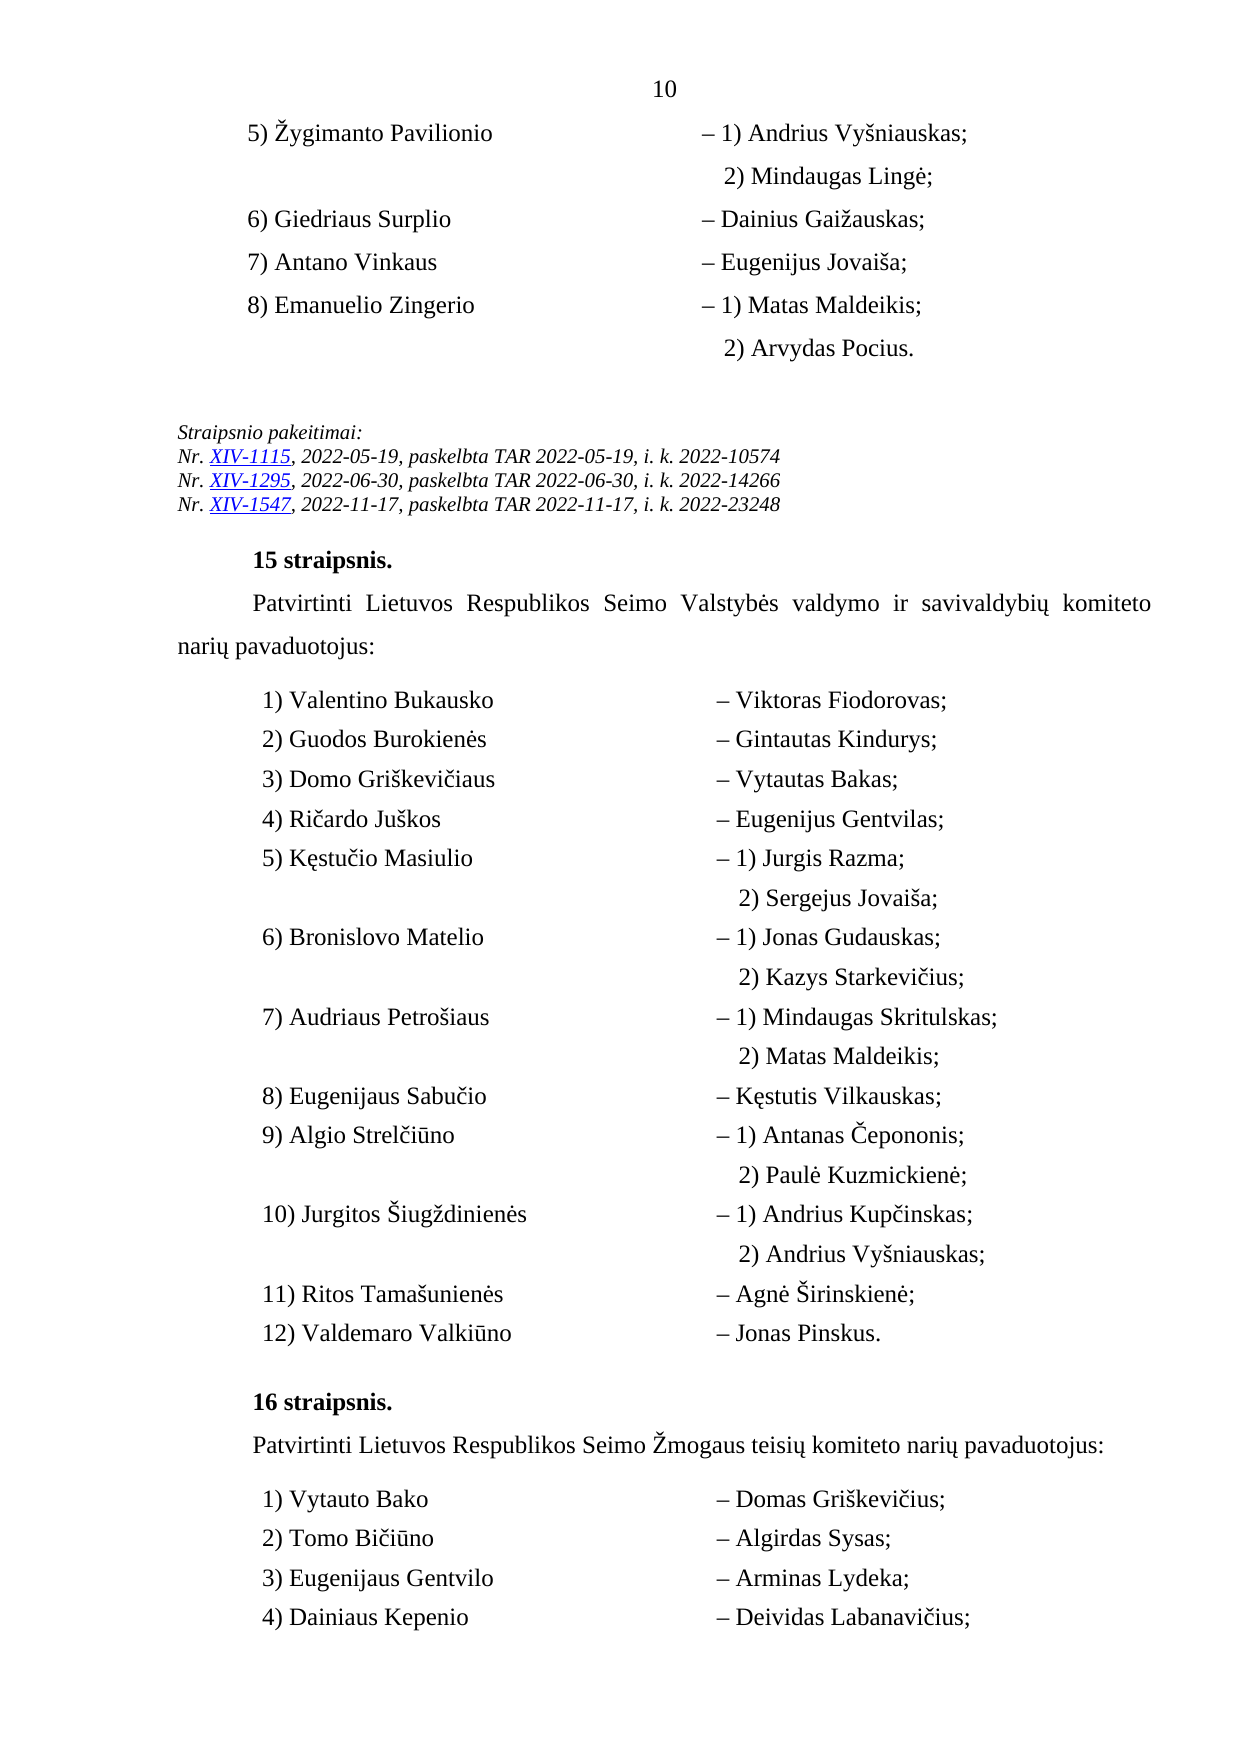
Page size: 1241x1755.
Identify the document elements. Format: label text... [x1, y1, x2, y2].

table_cell – Algirdas Sysas; [691, 1513, 1151, 1552]
table_cell – Kęstutis Vilkauskas; [691, 1070, 1151, 1109]
table_header – Viktoras Fiodorovas; [691, 674, 1151, 714]
table_cell – Eugenijus Gentvilas; [691, 793, 1151, 832]
table_cell 11) Ritos Tamašunienės [236, 1268, 691, 1307]
text Patvirtinti Lietuvos Respublikos Seimo Žmogaus teisių komiteto narių pavaduotojus: [177, 1430, 1152, 1458]
table_cell – Dainius Gaižauskas; [691, 204, 1151, 247]
table_cell 2) Tomo Bičiūno [236, 1513, 691, 1552]
table_header – Domas Griškevičius; [691, 1473, 1151, 1512]
table_cell – 1) Andrius Vyšniauskas; 2) Mindaugas Lingė; [691, 118, 1151, 204]
table_cell – Gintautas Kindurys; [691, 714, 1151, 753]
text Patvirtinti Lietuvos Respublikos Seimo Valstybės valdymo ir savivaldybių komiteto narių pavaduotojus: [177, 588, 1152, 660]
table_cell 4) Dainiaus Kepenio [236, 1592, 691, 1631]
table_cell 2) Guodos Burokienės [236, 714, 691, 753]
table_cell 5) Žygimanto Pavilionio [236, 118, 691, 204]
text Nr. XIV-1115, 2022-05-19, paskelbta TAR 2022-05-19, i. k. 2022-10574 [177, 444, 1152, 468]
table_cell – 1) Jurgis Razma; 2) Sergejus Jovaiša; [691, 833, 1151, 912]
table_cell 6) Bronislovo Matelio [236, 912, 691, 991]
table_cell – Deividas Labanavičius; [691, 1592, 1151, 1631]
text Nr. XIV-1547, 2022-11-17, paskelbta TAR 2022-11-17, i. k. 2022-23248 [177, 492, 1152, 516]
text Straipsnio pakeitimai: [177, 420, 1152, 444]
table_cell 6) Giedriaus Surplio [236, 204, 691, 247]
table_cell 7) Audriaus Petrošiaus [236, 991, 691, 1070]
table_cell 3) Domo Griškevičiaus [236, 753, 691, 793]
table_cell – 1) Mindaugas Skritulskas; 2) Matas Maldeikis; [691, 991, 1151, 1070]
text 16 straipsnis. [177, 1387, 1152, 1415]
table_cell 12) Valdemaro Valkiūno [236, 1308, 691, 1347]
table_cell 5) Kęstučio Masiulio [236, 833, 691, 912]
table_cell 4) Ričardo Juškos [236, 793, 691, 832]
table_cell – 1) Antanas Čepononis; 2) Paulė Kuzmickienė; [691, 1110, 1151, 1189]
table_cell 3) Eugenijaus Gentvilo [236, 1552, 691, 1592]
text Nr. XIV-1295, 2022-06-30, paskelbta TAR 2022-06-30, i. k. 2022-14266 [177, 468, 1152, 492]
table_cell – Arminas Lydeka; [691, 1552, 1151, 1592]
table_header 1) Vytauto Bako [236, 1473, 691, 1512]
table_cell – Vytautas Bakas; [691, 753, 1151, 793]
table_cell 9) Algio Strelčiūno [236, 1110, 691, 1189]
table_cell 10) Jurgitos Šiugždinienės [236, 1189, 691, 1268]
table_cell 8) Eugenijaus Sabučio [236, 1070, 691, 1109]
table_cell – Eugenijus Jovaiša; – 1) Matas Maldeikis; 2) Arvydas Pocius. [691, 247, 1151, 377]
table_cell 7) Antano Vinkaus 8) Emanuelio Zingerio [236, 247, 691, 377]
table_cell – Jonas Pinskus. [691, 1308, 1151, 1347]
table_header 1) Valentino Bukausko [236, 674, 691, 714]
table_cell – Agnė Širinskienė; [691, 1268, 1151, 1307]
table_cell – 1) Andrius Kupčinskas; 2) Andrius Vyšniauskas; [691, 1189, 1151, 1268]
table_cell – 1) Jonas Gudauskas; 2) Kazys Starkevičius; [691, 912, 1151, 991]
text 15 straipsnis. [177, 545, 1152, 573]
